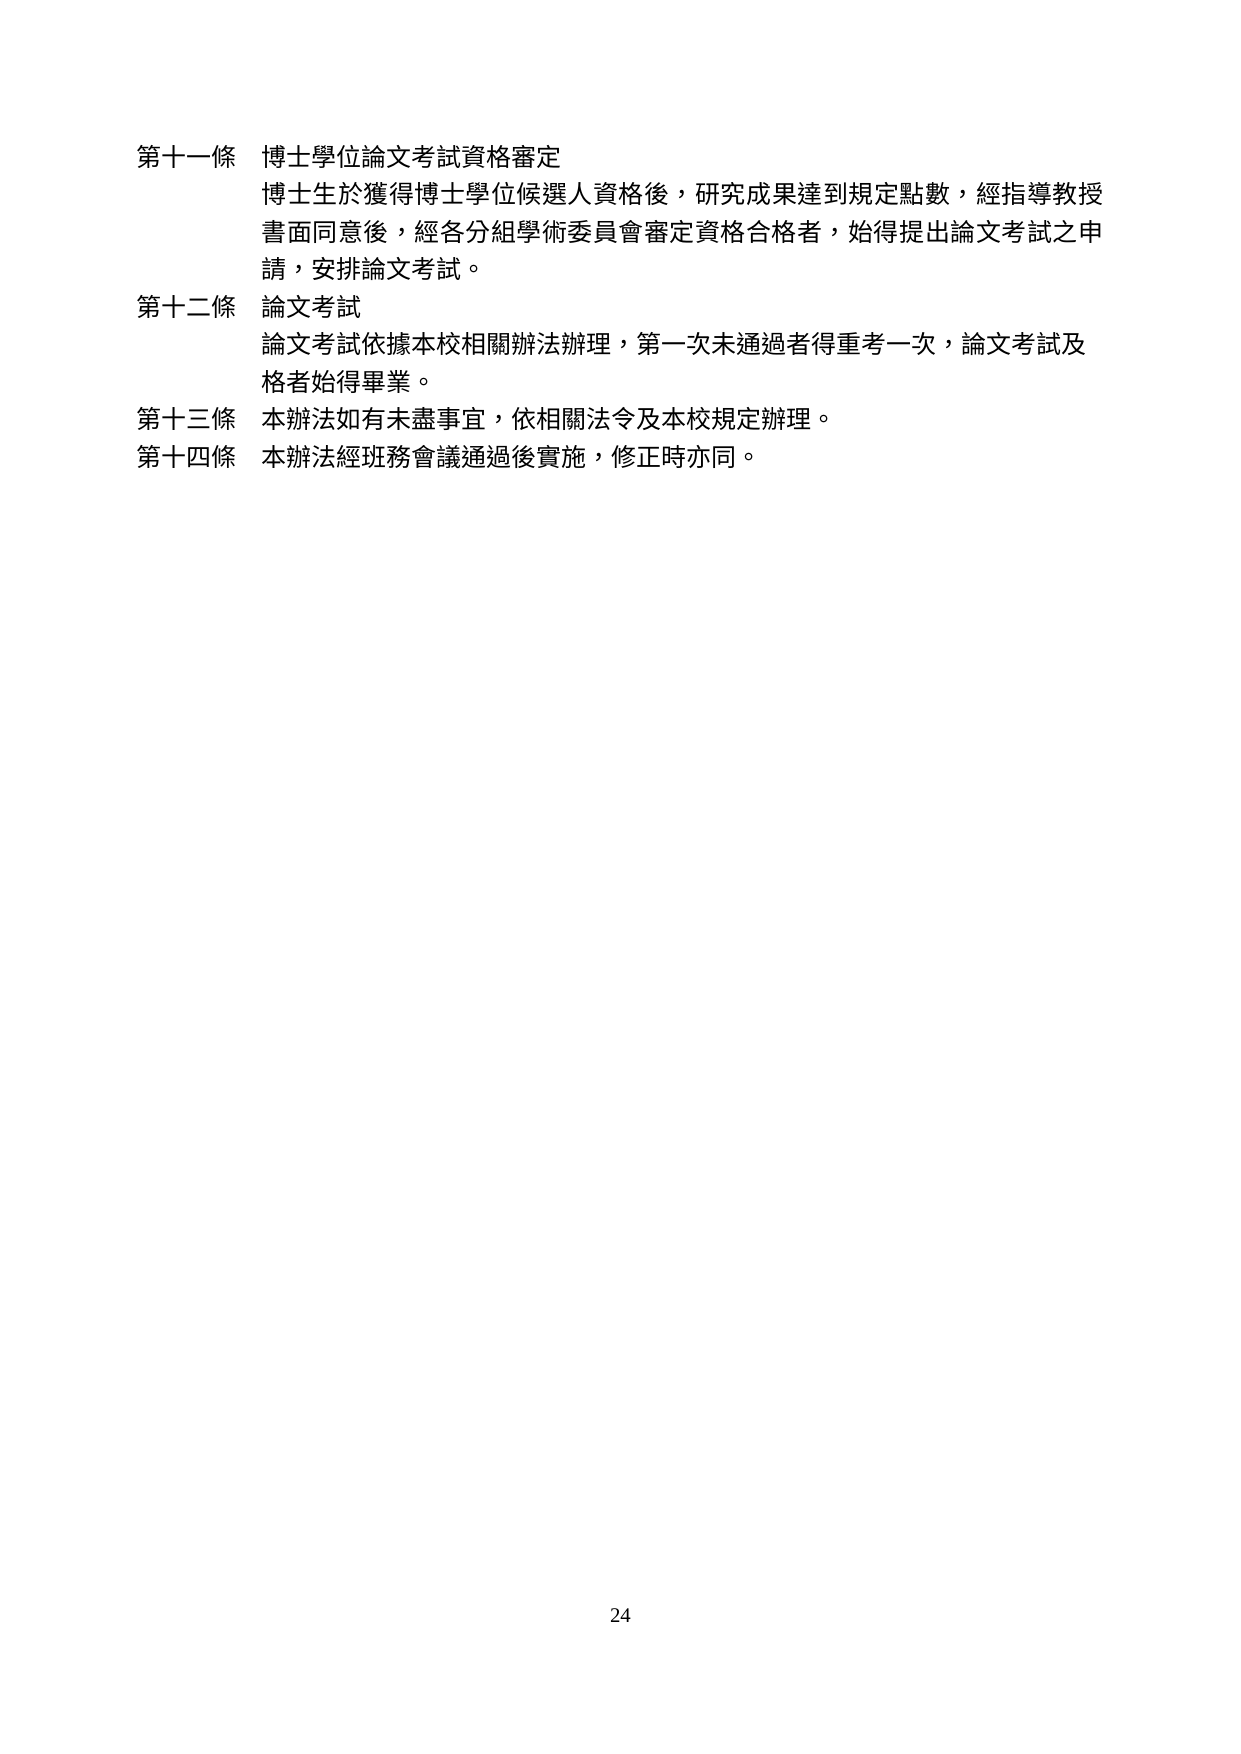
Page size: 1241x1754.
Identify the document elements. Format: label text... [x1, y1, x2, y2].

text 第十四條 本辦法經班務會議通過後實施，修正時亦同。 [136, 436, 1104, 474]
text 博士生於獲得博士學位候選人資格後，研究成果達到規定點數，經指導教授書面同意後，經各分組學術委員會審定資格合格者，始得提出論文考試之申請，安排論文考試。 [261, 174, 1104, 286]
text 第十三條 本辦法如有未盡事宜，依相關法令及本校規定辦理。 [136, 399, 1104, 436]
text 論文考試依據本校相關辦法辦理，第一次未通過者得重考一次，論文考試及格者始得畢業。 [261, 324, 1104, 399]
text 第十二條 論文考試 [136, 286, 1104, 324]
text 第十一條 博士學位論文考試資格審定 [136, 136, 1104, 174]
